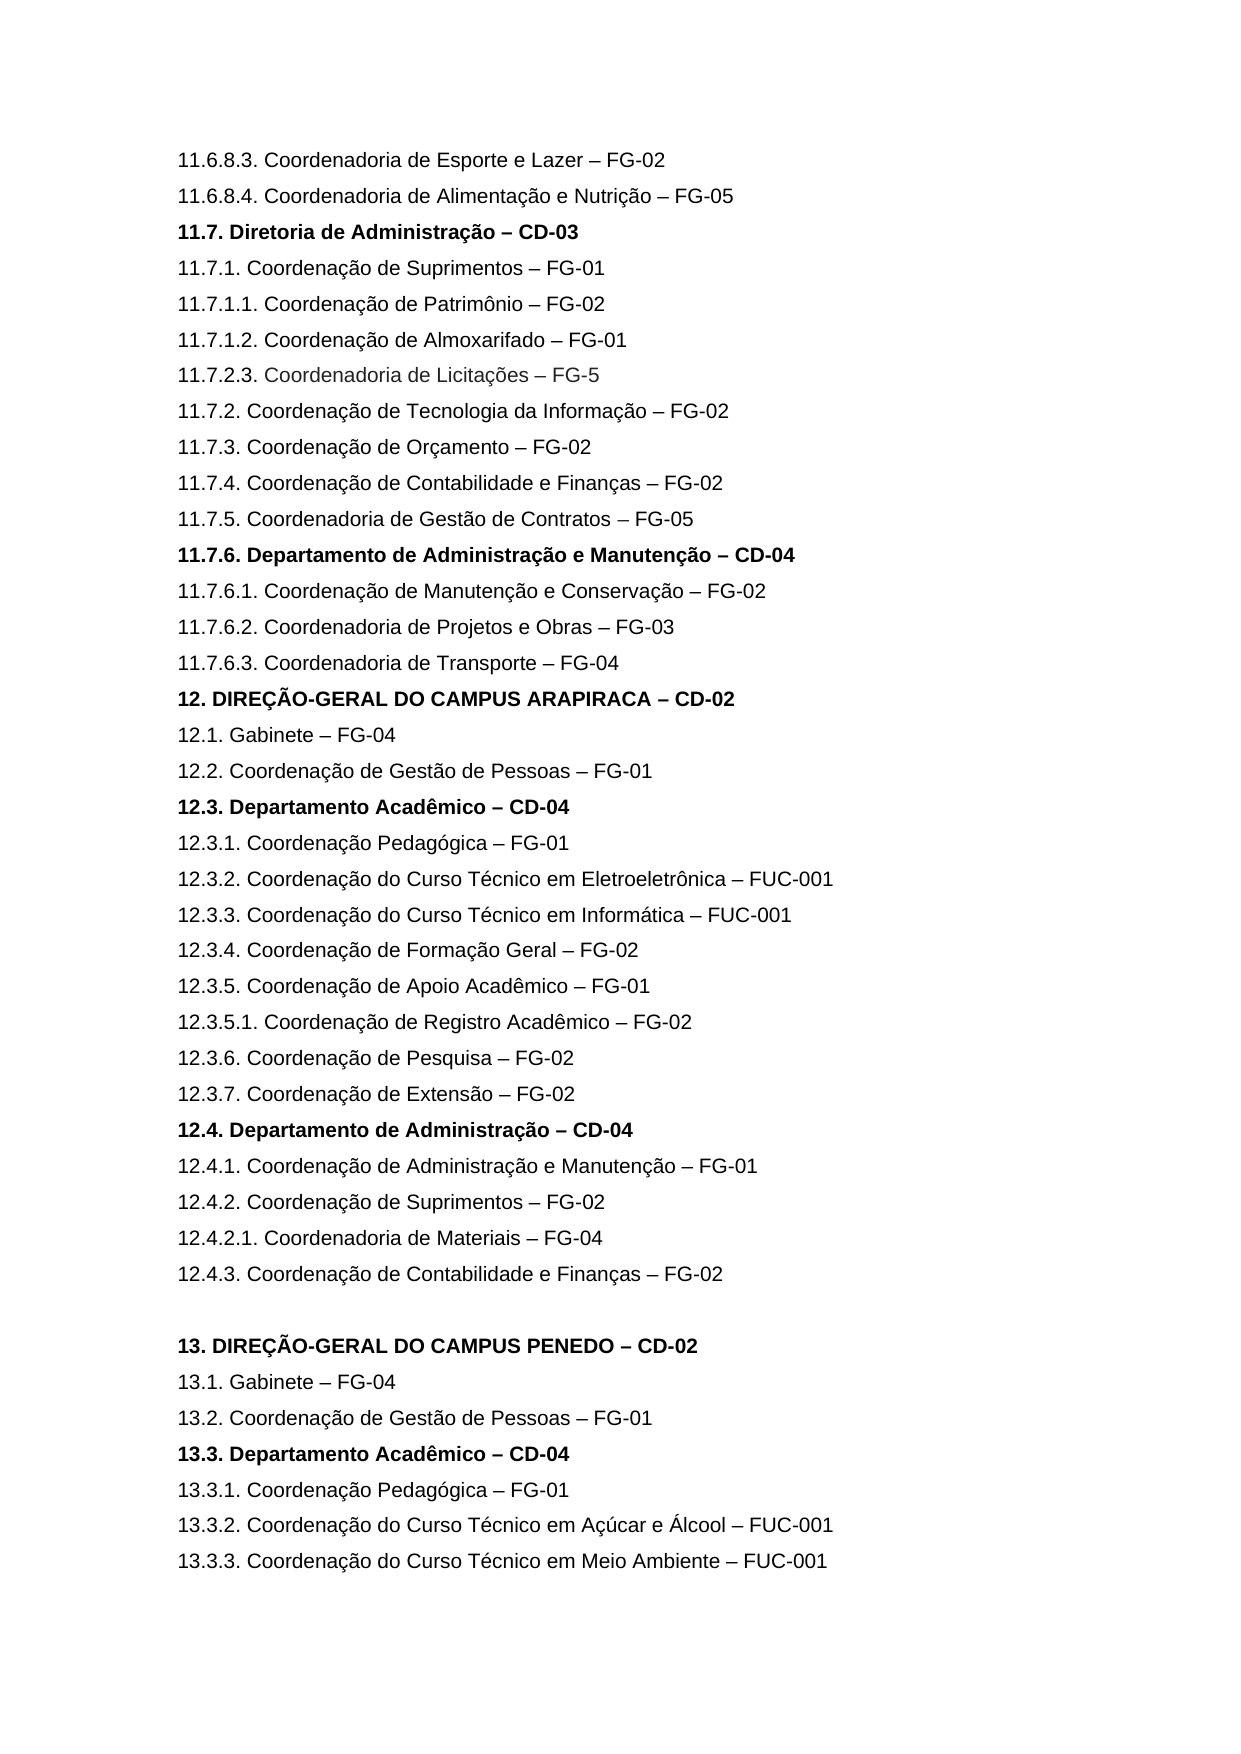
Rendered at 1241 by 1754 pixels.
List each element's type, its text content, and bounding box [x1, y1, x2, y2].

text 11.7.1.2. Coordenação de Almoxarifado – FG-01 [177, 327, 1163, 351]
text 11.7.5. Coordenadoria de Gestão de Contratos – FG-05 [177, 507, 1163, 531]
text 11.7.6.2. Coordenadoria de Projetos e Obras – FG-03 [177, 615, 1163, 639]
text 11.7.1.1. Coordenação de Patrimônio – FG-02 [177, 291, 1163, 315]
text 13.3.3. Coordenação do Curso Técnico em Meio Ambiente – FUC-001 [177, 1549, 1163, 1573]
text 12.3.5.1. Coordenação de Registro Acadêmico – FG-02 [177, 1010, 1163, 1034]
text 12.3.7. Coordenação de Extensão – FG-02 [177, 1082, 1163, 1106]
text 13.3. Departamento Acadêmico – CD-04 [177, 1441, 1163, 1465]
text 12.3.3. Coordenação do Curso Técnico em Informática – FUC-001 [177, 902, 1163, 926]
text 12.4. Departamento de Administração – CD-04 [177, 1118, 1163, 1142]
text 12. DIREÇÃO-GERAL DO CAMPUS ARAPIRACA – CD-02 [177, 687, 1163, 711]
text 13. DIREÇÃO-GERAL DO CAMPUS PENEDO – CD-02 [177, 1334, 1163, 1358]
text 11.7.6. Departamento de Administração e Manutenção – CD-04 [177, 543, 1163, 567]
text 12.3.2. Coordenação do Curso Técnico em Eletroeletrônica – FUC-001 [177, 866, 1163, 890]
text 12.3.6. Coordenação de Pesquisa – FG-02 [177, 1046, 1163, 1070]
text 13.3.2. Coordenação do Curso Técnico em Açúcar e Álcool – FUC-001 [177, 1513, 1163, 1537]
text 11.7.1. Coordenação de Suprimentos – FG-01 [177, 256, 1163, 279]
text 12.1. Gabinete – FG-04 [177, 723, 1163, 747]
text 11.6.8.4. Coordenadoria de Alimentação e Nutrição – FG-05 [177, 184, 1163, 208]
text 12.3.5. Coordenação de Apoio Acadêmico – FG-01 [177, 974, 1163, 998]
text 13.1. Gabinete – FG-04 [177, 1369, 1163, 1393]
text 12.4.1. Coordenação de Administração e Manutenção – FG-01 [177, 1154, 1163, 1178]
text 12.4.2. Coordenação de Suprimentos – FG-02 [177, 1190, 1163, 1214]
text 11.7. Diretoria de Administração – CD-03 [177, 219, 1163, 243]
text 11.7.6.3. Coordenadoria de Transporte – FG-04 [177, 651, 1163, 675]
text 12.3. Departamento Acadêmico – CD-04 [177, 794, 1163, 818]
text 11.7.2.3. Coordenadoria de Licitações – FG-5 [177, 363, 1163, 387]
text 12.4.3. Coordenação de Contabilidade e Finanças – FG-02 [177, 1262, 1163, 1286]
text 11.7.6.1. Coordenação de Manutenção e Conservação – FG-02 [177, 579, 1163, 603]
text 11.6.8.3. Coordenadoria de Esporte e Lazer – FG-02 [177, 148, 1163, 172]
text 12.3.4. Coordenação de Formação Geral – FG-02 [177, 938, 1163, 962]
text 11.7.2. Coordenação de Tecnologia da Informação – FG-02 [177, 399, 1163, 423]
text 12.3.1. Coordenação Pedagógica – FG-01 [177, 831, 1163, 854]
text 12.4.2.1. Coordenadoria de Materiais – FG-04 [177, 1226, 1163, 1250]
text 12.2. Coordenação de Gestão de Pessoas – FG-01 [177, 759, 1163, 783]
text 13.2. Coordenação de Gestão de Pessoas – FG-01 [177, 1406, 1163, 1429]
text 11.7.3. Coordenação de Orçamento – FG-02 [177, 435, 1163, 459]
text 13.3.1. Coordenação Pedagógica – FG-01 [177, 1477, 1163, 1501]
text 11.7.4. Coordenação de Contabilidade e Finanças – FG-02 [177, 471, 1163, 495]
